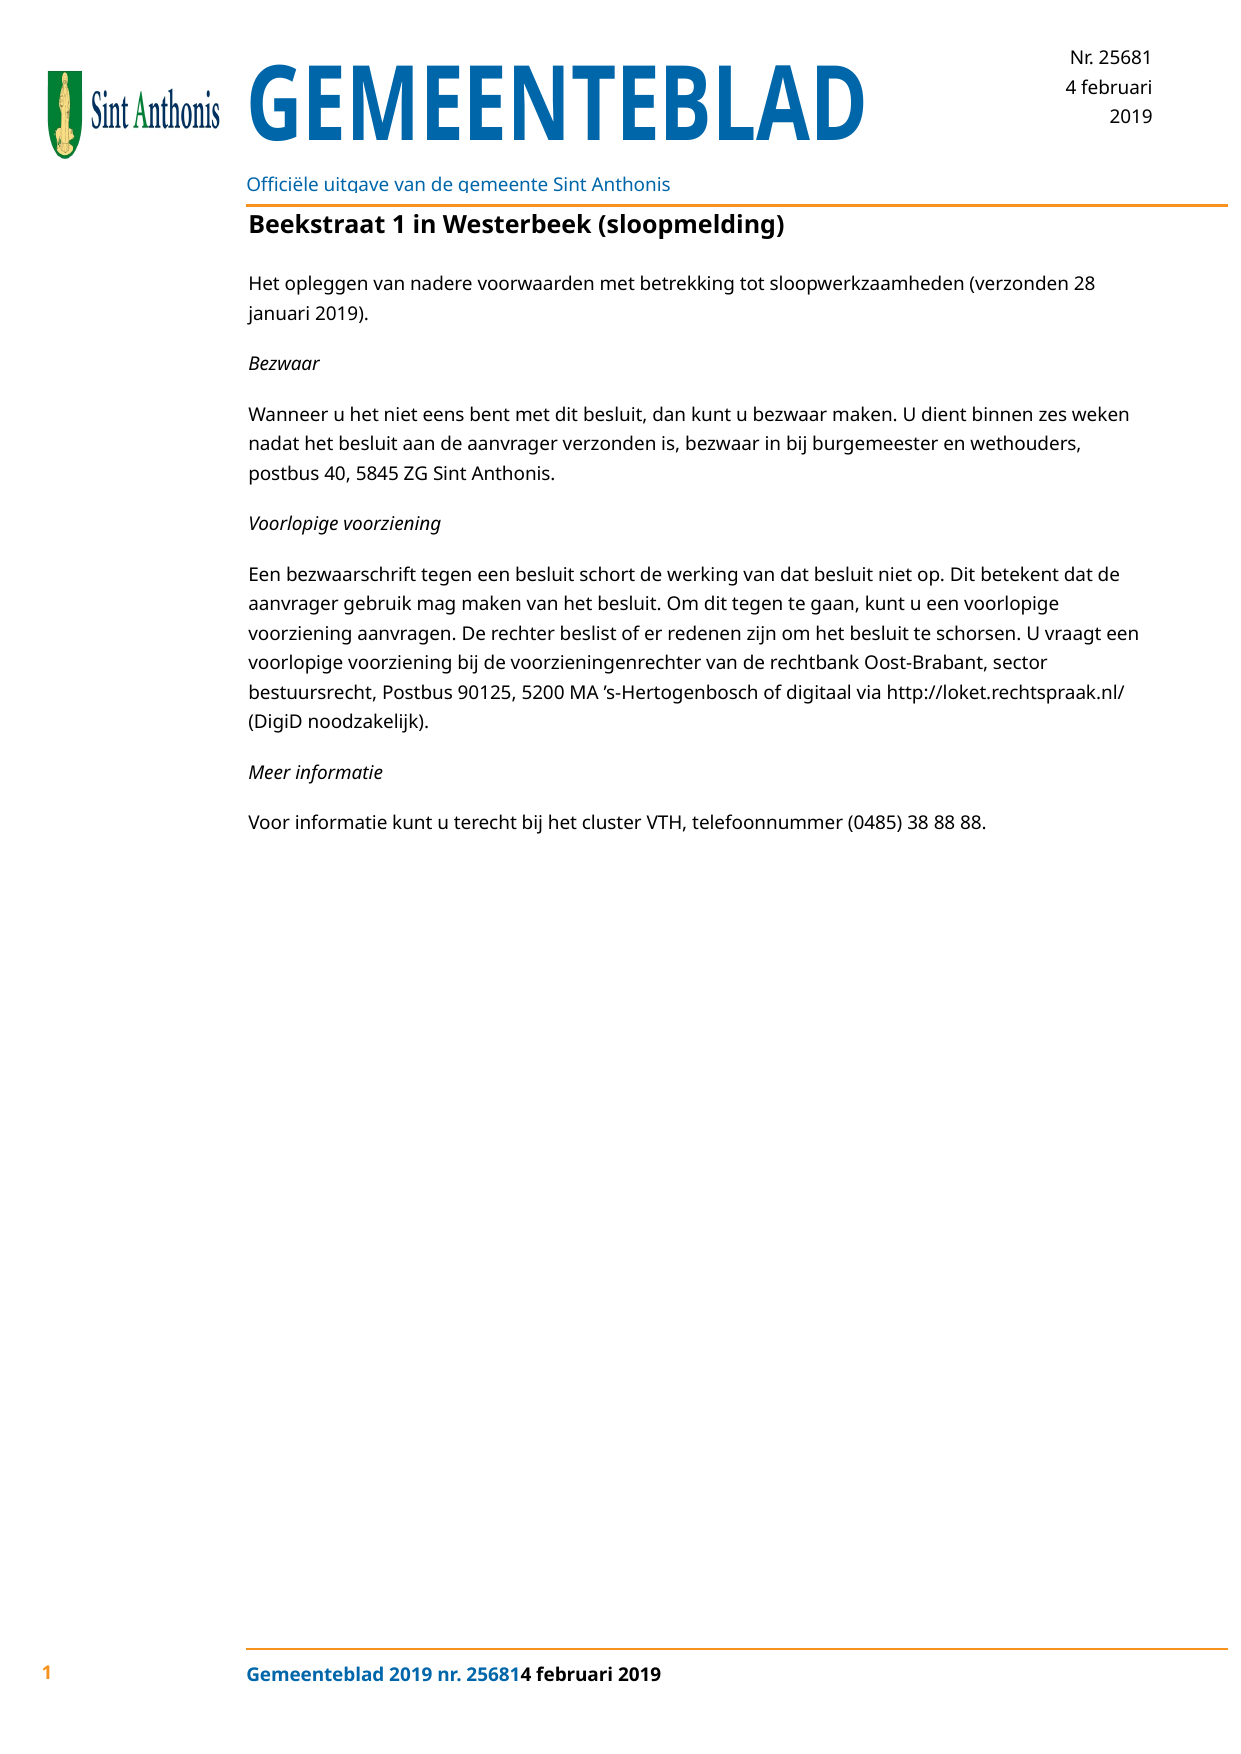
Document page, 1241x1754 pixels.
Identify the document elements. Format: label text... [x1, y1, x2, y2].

picture [41, 47, 231, 172]
text Bezwaar [248, 350, 1152, 376]
text Wanneer u het niet eens bent met dit besluit, dan kunt u bezwaar maken. U dient binnen zes weken nadat het besluit aan de aanvrager verzonden is, bezwaar in bij burgemeester en wethouders, postbus 40, 5845 ZG Sint Anthonis. [248, 401, 1152, 486]
text Voor informatie kunt u terecht bij het cluster VTH, telefoonnummer (0485) 38 88 88. [248, 809, 1152, 835]
text Voorlopige voorziening [248, 510, 1152, 536]
text Het opleggen van nadere voorwaarden met betrekking tot sloopwerkzaamheden (verzonden 28 januari 2019). [248, 270, 1152, 326]
text Beekstraat 1 in Westerbeek (sloopmelding) [248, 207, 1152, 241]
text Meer informatie [248, 759, 1152, 785]
text Een bezwaarschrift tegen een besluit schort de werking van dat besluit niet op. Dit betekent dat de aanvrager gebruik mag maken van het besluit. Om dit tegen te gaan, kunt u een voorlopige voorziening aanvragen. De rechter beslist of er redenen zijn om het besluit te schorsen. U vraagt een voorlopige voorziening bij de voorzieningenrechter van de rechtbank Oost-Brabant, sector bestuursrecht, Postbus 90125, 5200 MA ’s-Hertogenbosch of digitaal via http://loket.rechtspraak.nl/ (DigiD noodzakelijk). [248, 561, 1152, 734]
